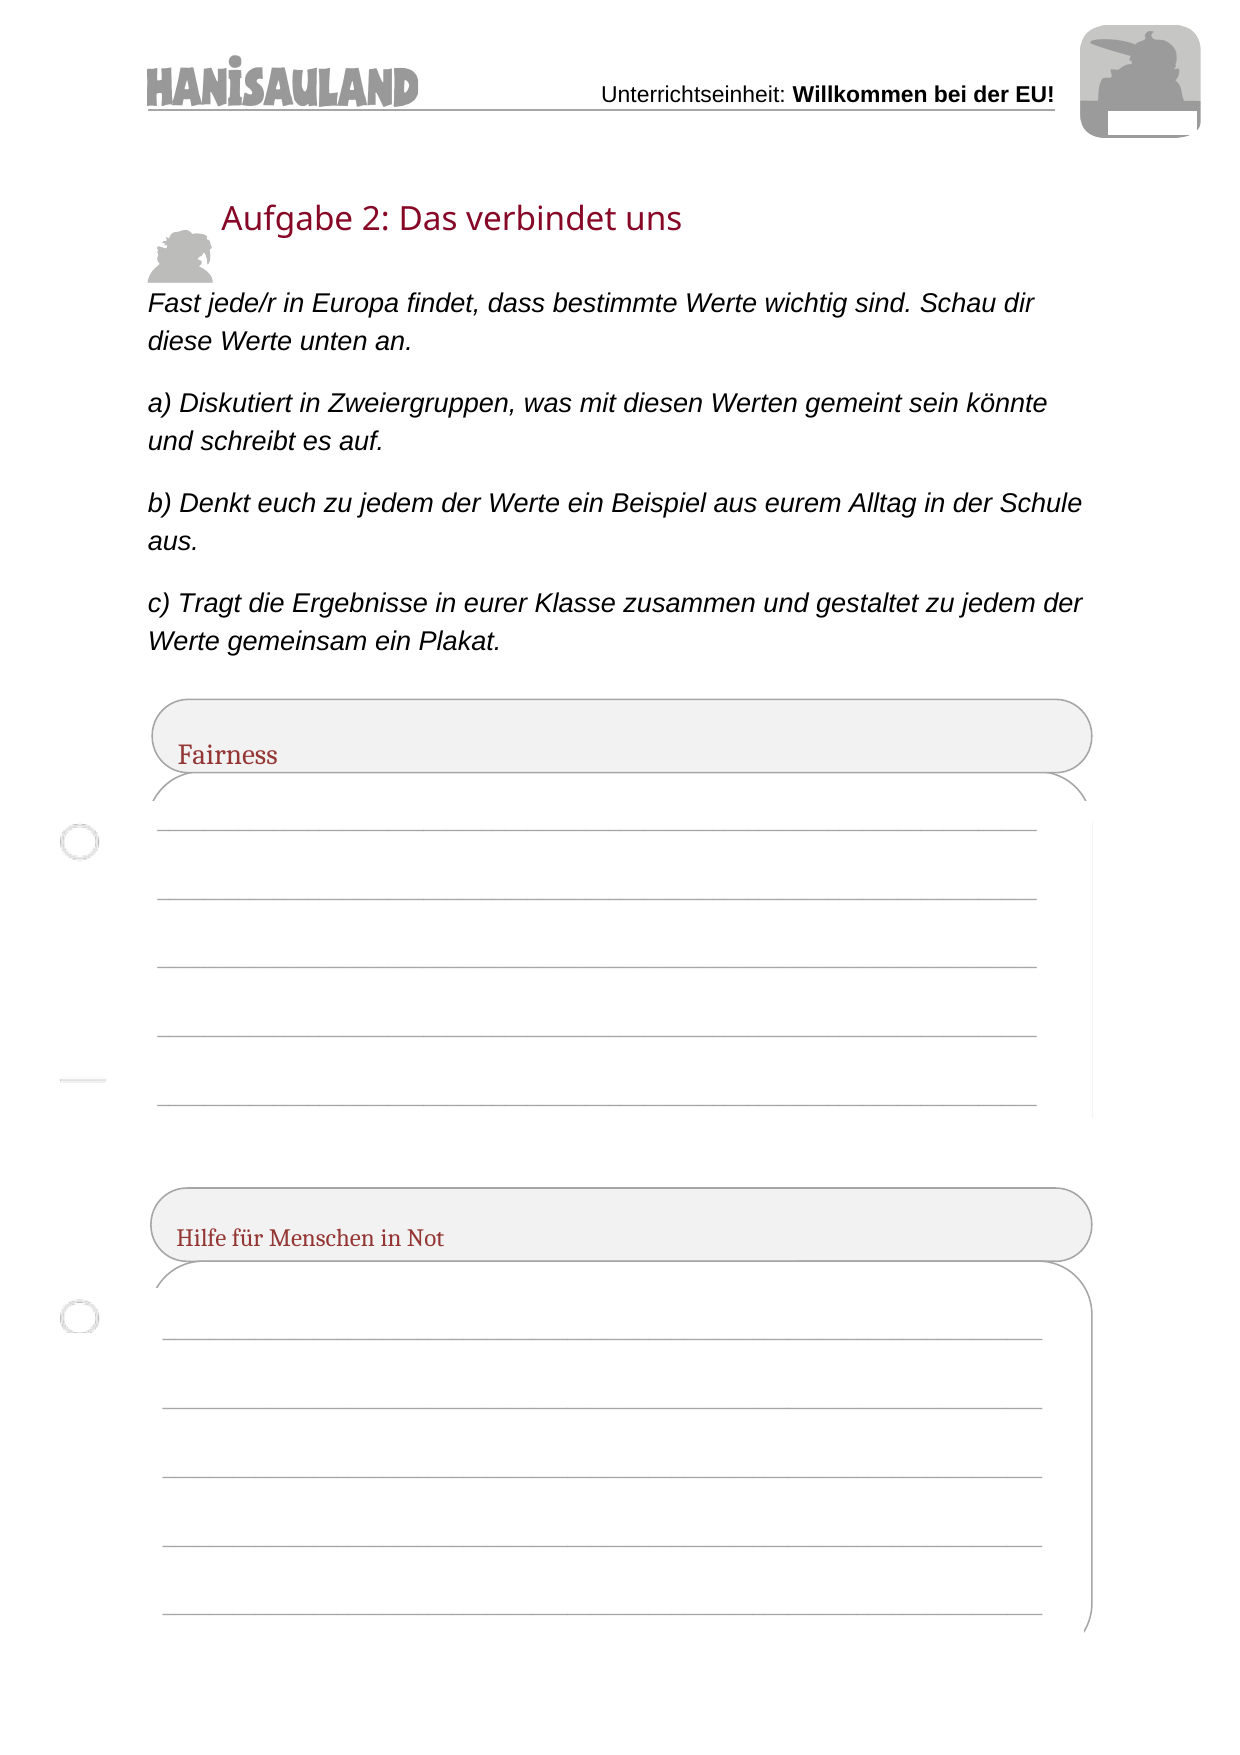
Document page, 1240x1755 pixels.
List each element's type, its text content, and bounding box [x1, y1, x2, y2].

text ____________________________________________________________________________ [163, 1387, 1069, 1410]
text ____________________________________________________________________________ [157, 1084, 1077, 1107]
text Werte gemeinsam ein Plakat. [148, 620, 1092, 658]
text ____________________________________________________________________________ [163, 1525, 1069, 1548]
text ____________________________________________________________________________ [157, 878, 1077, 901]
text a) Diskutiert in Zweiergruppen, was mit diesen Werten gemeint sein könnte und schreibt es auf. [148, 383, 1092, 458]
text ____________________________________________________________________________ [157, 1153, 1077, 1170]
text ____________________________________________________________________________ [163, 1318, 1069, 1341]
text ____________________________________________________________________________ [163, 1593, 1069, 1616]
text Fast jede/r in Europa findet, dass bestimmte Werte wichtig sind. Schau dir diese Werte unten an. [148, 283, 1092, 358]
text Aufgabe 2: Das verbindet uns [148, 195, 1092, 283]
text b) Denkt euch zu jedem der Werte ein Beispiel aus eurem Alltag in der Schule aus. [148, 483, 1092, 558]
text ____________________________________________________________________________ [157, 946, 1077, 969]
text ____________________________________________________________________________ [157, 1015, 1077, 1038]
text c) Tragt die Ergebnisse in eurer Klasse zusammen und gestaltet zu jedem der [148, 583, 1092, 620]
text ____________________________________________________________________________ [163, 1456, 1069, 1479]
text ____________________________________________________________________________ [157, 809, 1077, 832]
